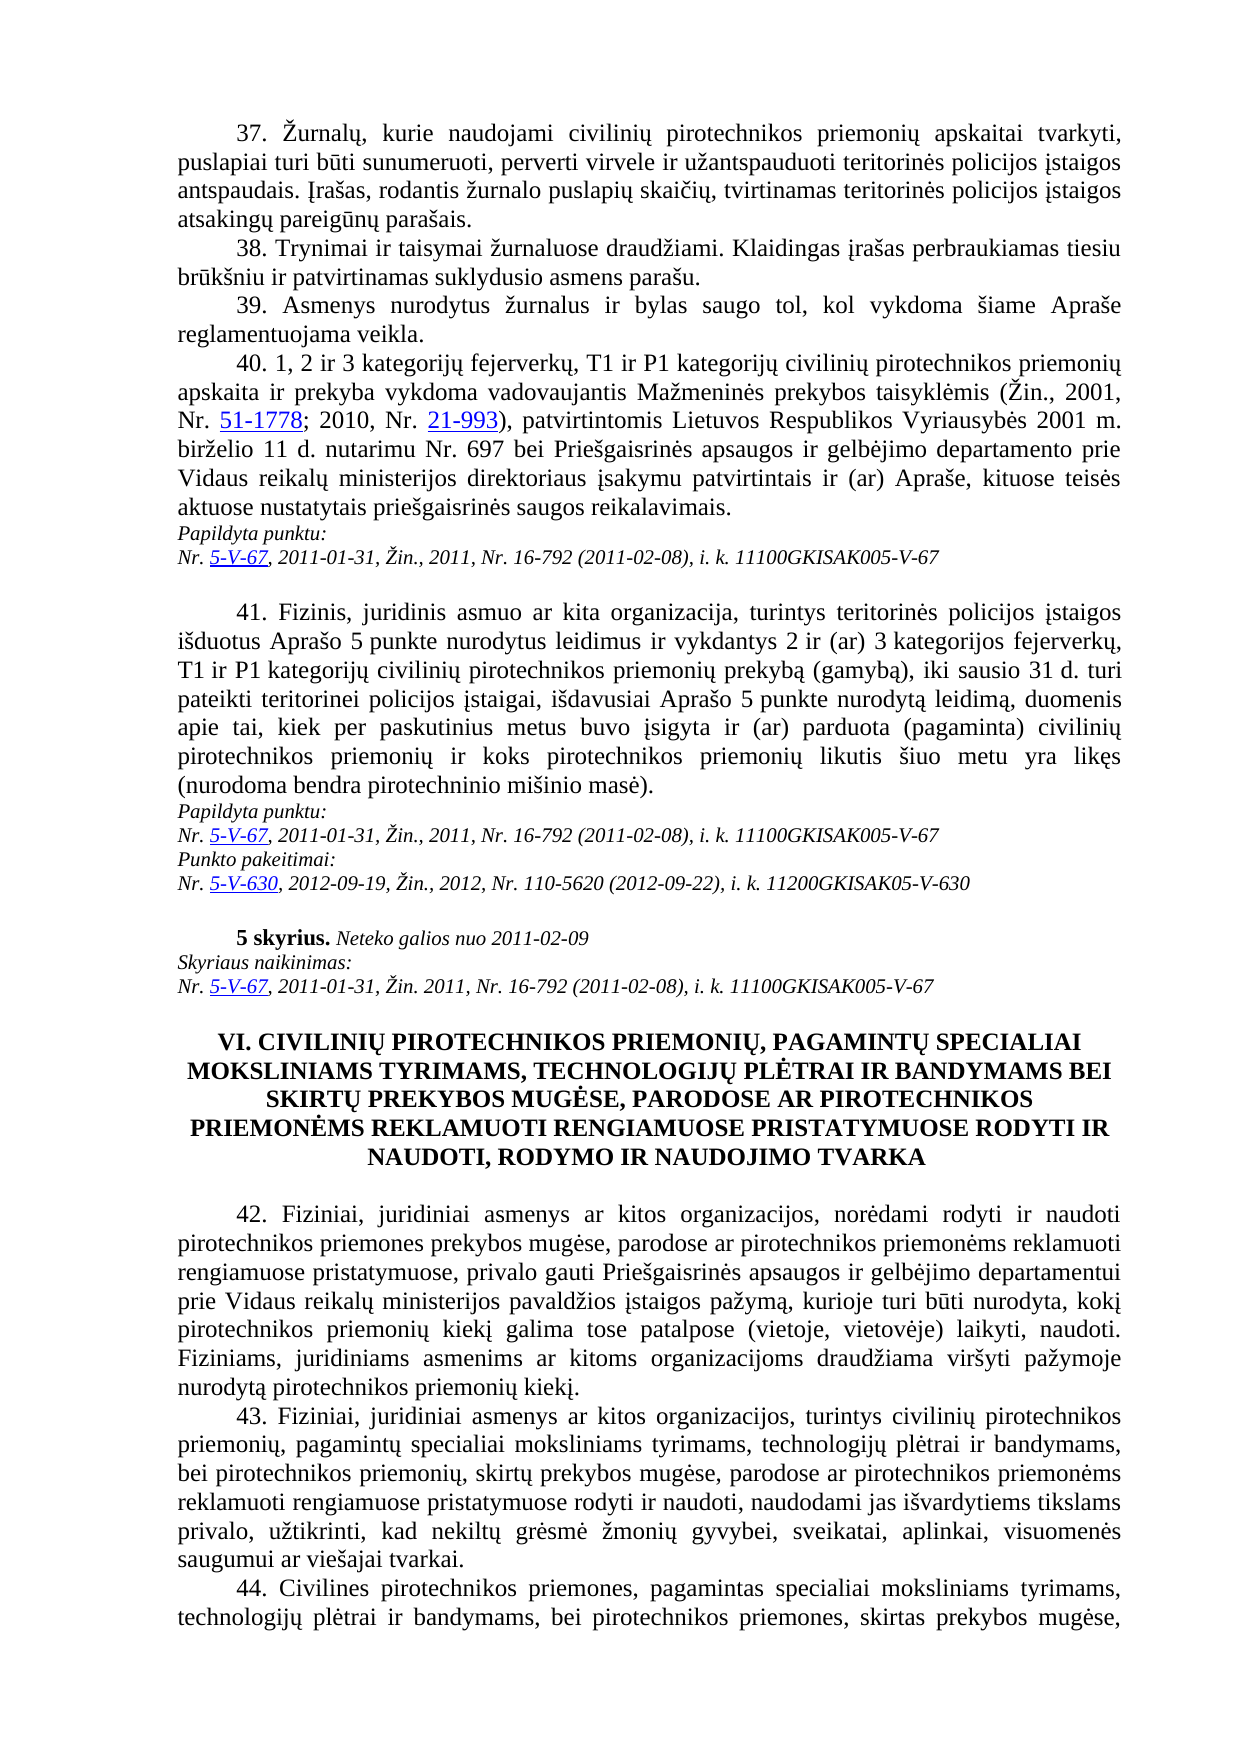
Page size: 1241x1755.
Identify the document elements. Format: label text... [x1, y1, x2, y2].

text 41. Fizinis, juridinis asmuo ar kita organizacija, turintys teritorinės policijos įstaigos išduotus Aprašo 5 punkte nurodytus leidimus ir vykdantys 2 ir (ar) 3 kategorijos fejerverkų, T1 ir P1 kategorijų civilinių pirotechnikos priemonių prekybą (gamybą), iki sausio 31 d. turi pateikti teritorinei policijos įstaigai, išdavusiai Aprašo 5 punkte nurodytą leidimą, duomenis apie tai, kiek per paskutinius metus buvo įsigyta ir (ar) parduota (pagaminta) civilinių pirotechnikos priemonių ir koks pirotechnikos priemonių likutis šiuo metu yra likęs (nurodoma bendra pirotechninio mišinio masė). [177, 597, 1122, 799]
text 44. Civilines pirotechnikos priemones, pagamintas specialiai moksliniams tyrimams, technologijų plėtrai ir bandymams, bei pirotechnikos priemones, skirtas prekybos mugėse, [177, 1573, 1122, 1631]
text VI. civilinių pirotechnikos priemonių, pagamintų specialiai moksliniams tyrimams, technologijų plėtrai ir bandymams bei skirtų prekybos mugėse, parodose ar pirotechnikos priemonėms reklamuoti rengiamuose pristatymuose rodyti ir naudoti, rodymo ir naudojimo tvarka [177, 1027, 1122, 1171]
text 42. Fiziniai, juridiniai asmenys ar kitos organizacijos, norėdami rodyti ir naudoti pirotechnikos priemones prekybos mugėse, parodose ar pirotechnikos priemonėms reklamuoti rengiamuose pristatymuose, privalo gauti Priešgaisrinės apsaugos ir gelbėjimo departamentui prie Vidaus reikalų ministerijos pavaldžios įstaigos pažymą, kurioje turi būti nurodyta, kokį pirotechnikos priemonių kiekį galima tose patalpose (vietoje, vietovėje) laikyti, naudoti. Fiziniams, juridiniams asmenims ar kitoms organizacijoms draudžiama viršyti pažymoje nurodytą pirotechnikos priemonių kiekį. [177, 1199, 1122, 1401]
text 39. Asmenys nurodytus žurnalus ir bylas saugo tol, kol vykdoma šiame Apraše reglamentuojama veikla. [177, 291, 1122, 348]
text 5 skyrius. Neteko galios nuo 2011-02-09 [177, 924, 1122, 950]
text Nr. 5-V-630, 2012-09-19, Žin., 2012, Nr. 110-5620 (2012-09-22), i. k. 11200GKISAK05-V-630 [177, 871, 1122, 895]
text 37. Žurnalų, kurie naudojami civilinių pirotechnikos priemonių apskaitai tvarkyti, puslapiai turi būti sunumeruoti, perverti virvele ir užantspauduoti teritorinės policijos įstaigos antspaudais. Įrašas, rodantis žurnalo puslapių skaičių, tvirtinamas teritorinės policijos įstaigos atsakingų pareigūnų parašais. [177, 118, 1122, 233]
text Nr. 5-V-67, 2011-01-31, Žin., 2011, Nr. 16-792 (2011-02-08), i. k. 11100GKISAK005-V-67 [177, 545, 1122, 569]
text Papildyta punktu: [177, 521, 1122, 545]
text 38. Trynimai ir taisymai žurnaluose draudžiami. Klaidingas įrašas perbraukiamas tiesiu brūkšniu ir patvirtinamas suklydusio asmens parašu. [177, 233, 1122, 291]
text 43. Fiziniai, juridiniai asmenys ar kitos organizacijos, turintys civilinių pirotechnikos priemonių, pagamintų specialiai moksliniams tyrimams, technologijų plėtrai ir bandymams, bei pirotechnikos priemonių, skirtų prekybos mugėse, parodose ar pirotechnikos priemonėms reklamuoti rengiamuose pristatymuose rodyti ir naudoti, naudodami jas išvardytiems tikslams privalo, užtikrinti, kad nekiltų grėsmė žmonių gyvybei, sveikatai, aplinkai, visuomenės saugumui ar viešajai tvarkai. [177, 1401, 1122, 1573]
text Punkto pakeitimai: [177, 847, 1122, 871]
text Nr. 5-V-67, 2011-01-31, Žin. 2011, Nr. 16-792 (2011-02-08), i. k. 11100GKISAK005-V-67 [177, 974, 1122, 998]
text 40. 1, 2 ir 3 kategorijų fejerverkų, T1 ir P1 kategorijų civilinių pirotechnikos priemonių apskaita ir prekyba vykdoma vadovaujantis Mažmeninės prekybos taisyklėmis (Žin., 2001, Nr. 51-1778; 2010, Nr. 21-993), patvirtintomis Lietuvos Respublikos Vyriausybės 2001 m. birželio 11 d. nutarimu Nr. 697 bei Priešgaisrinės apsaugos ir gelbėjimo departamento prie Vidaus reikalų ministerijos direktoriaus įsakymu patvirtintais ir (ar) Apraše, kituose teisės aktuose nustatytais priešgaisrinės saugos reikalavimais. [177, 348, 1122, 521]
text Papildyta punktu: [177, 799, 1122, 823]
text Nr. 5-V-67, 2011-01-31, Žin., 2011, Nr. 16-792 (2011-02-08), i. k. 11100GKISAK005-V-67 [177, 823, 1122, 847]
text Skyriaus naikinimas: [177, 950, 1122, 974]
